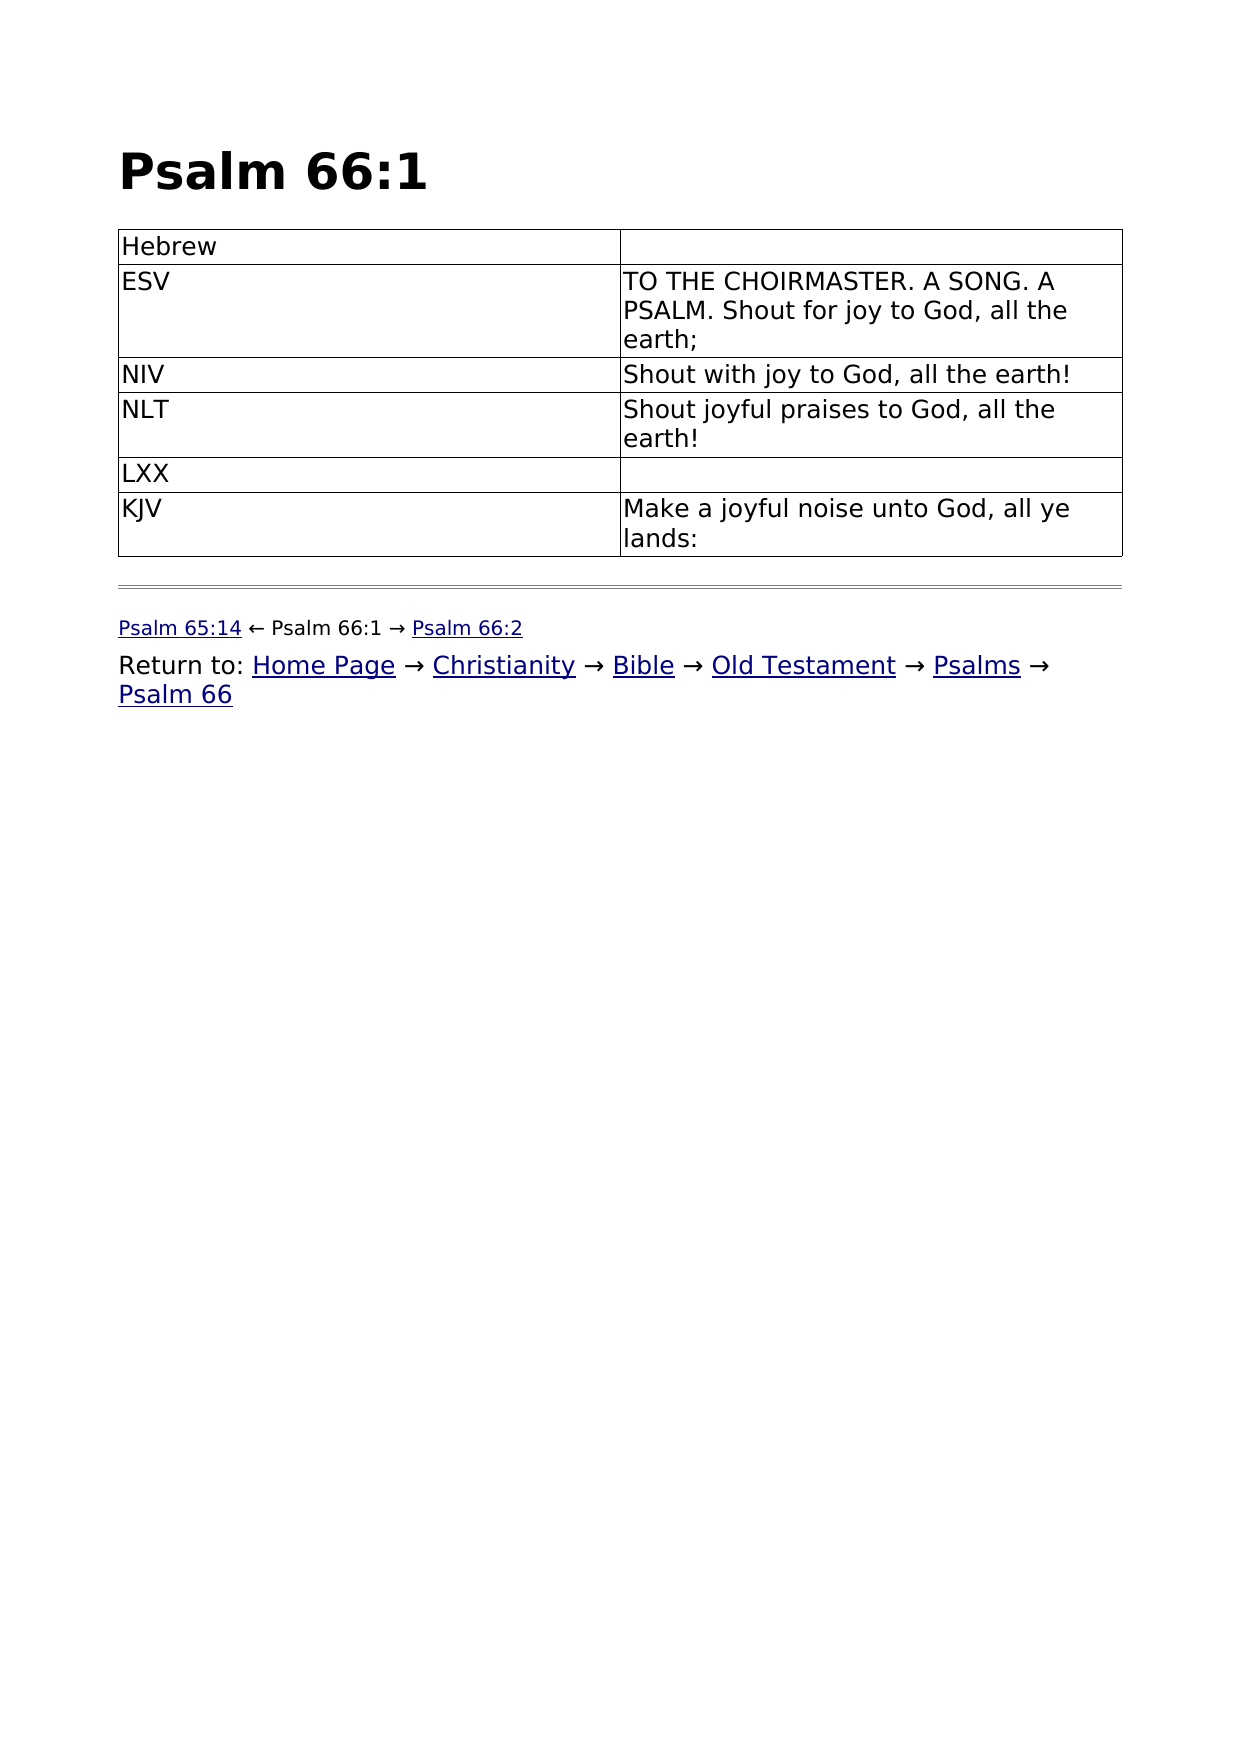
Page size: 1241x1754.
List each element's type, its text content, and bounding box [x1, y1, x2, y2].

table_cell TO THE CHOIRMASTER. A SONG. A PSALM. Shout for joy to God, all the earth; [621, 265, 1122, 357]
table_cell LXX [119, 458, 620, 492]
text Return to: Home Page → Christianity → Bible → Old Testament → Psalms → Psalm 66 [118, 651, 1122, 709]
table_cell Make a joyful noise unto God, all ye lands: [621, 493, 1122, 556]
table_cell KJV [119, 493, 620, 556]
table_cell ESV [119, 265, 620, 357]
table_header Hebrew [119, 230, 620, 264]
table_cell Shout with joy to God, all the earth! [621, 358, 1122, 392]
table_cell [621, 458, 1122, 492]
table_cell NIV [119, 358, 620, 392]
subtitle Psalm 66:1 [118, 143, 1122, 201]
table_cell NLT [119, 393, 620, 457]
text Psalm 65:14 ← Psalm 66:1 → Psalm 66:2 [118, 617, 1122, 651]
table_cell Shout joyful praises to God, all the earth! [621, 393, 1122, 457]
table_header [621, 230, 1122, 264]
